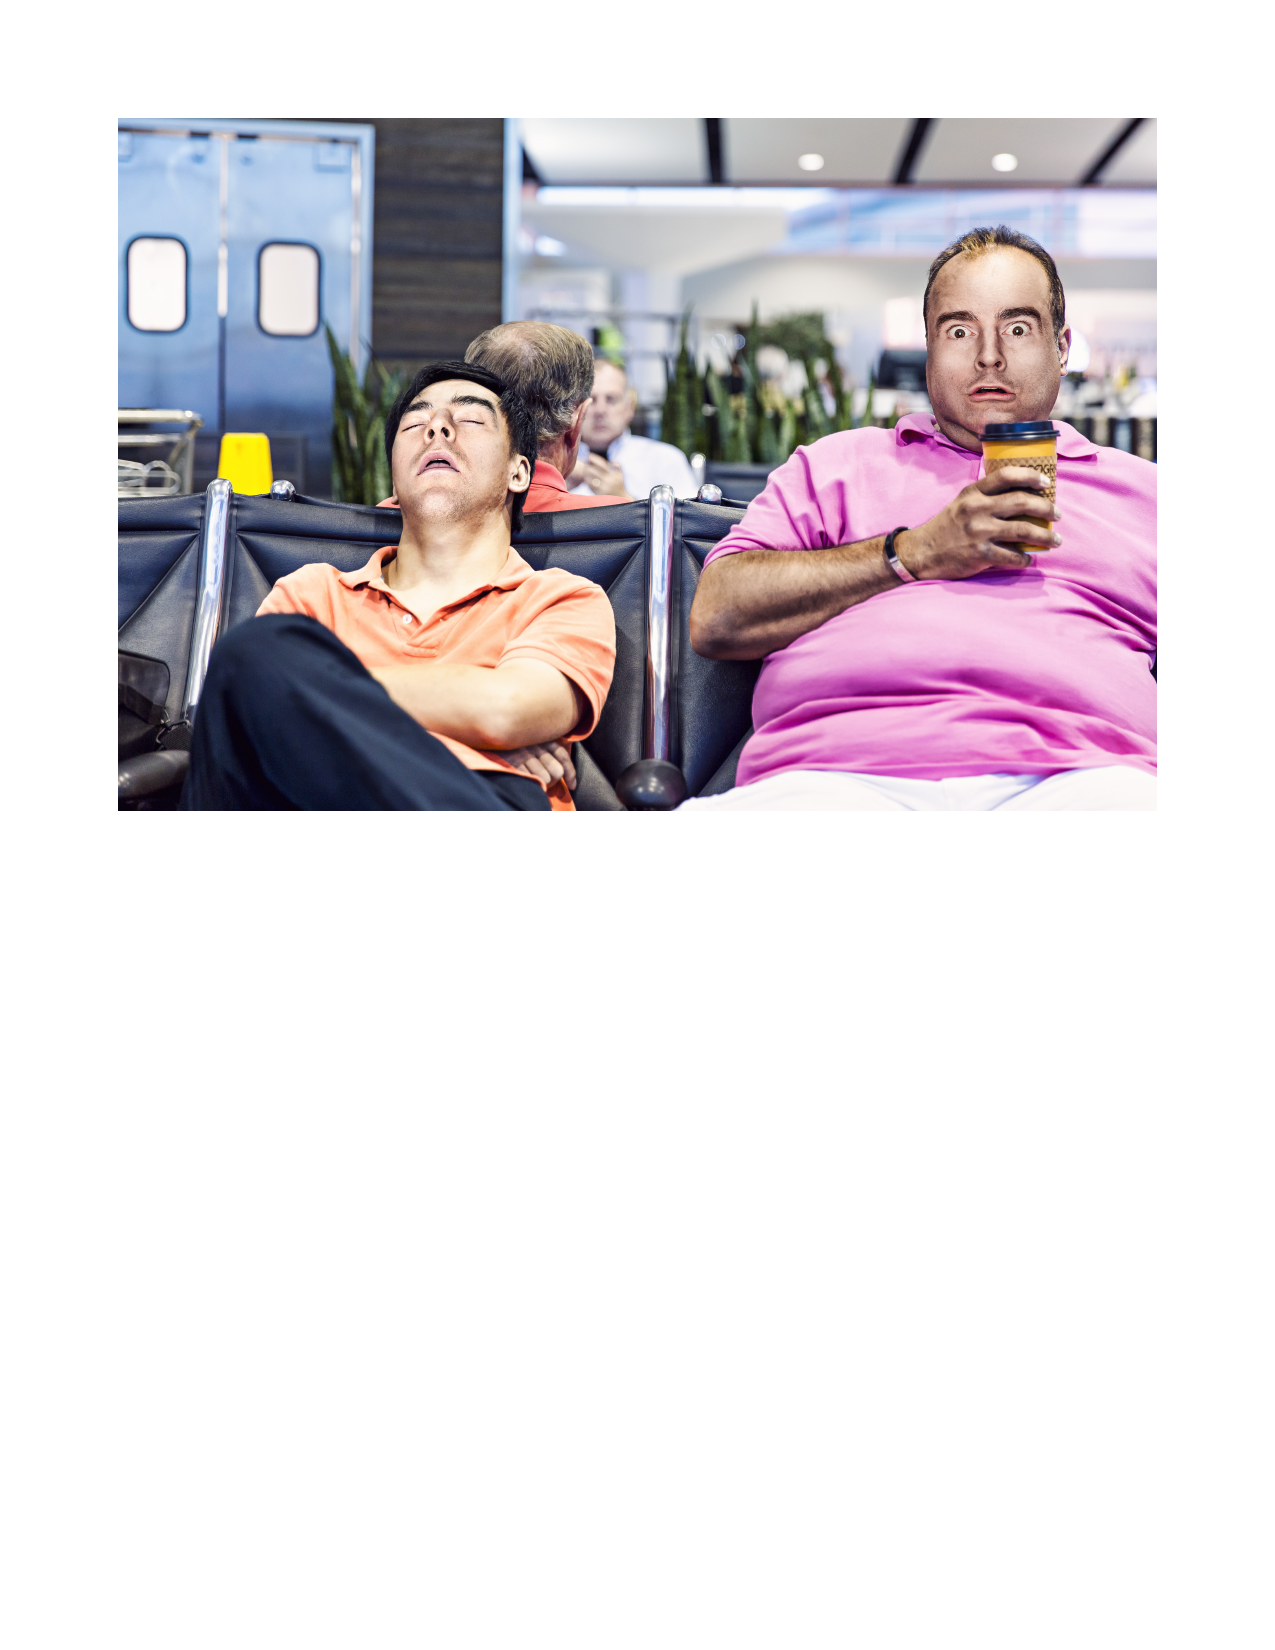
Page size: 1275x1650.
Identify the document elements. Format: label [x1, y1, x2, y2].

picture [118, 118, 1157, 811]
